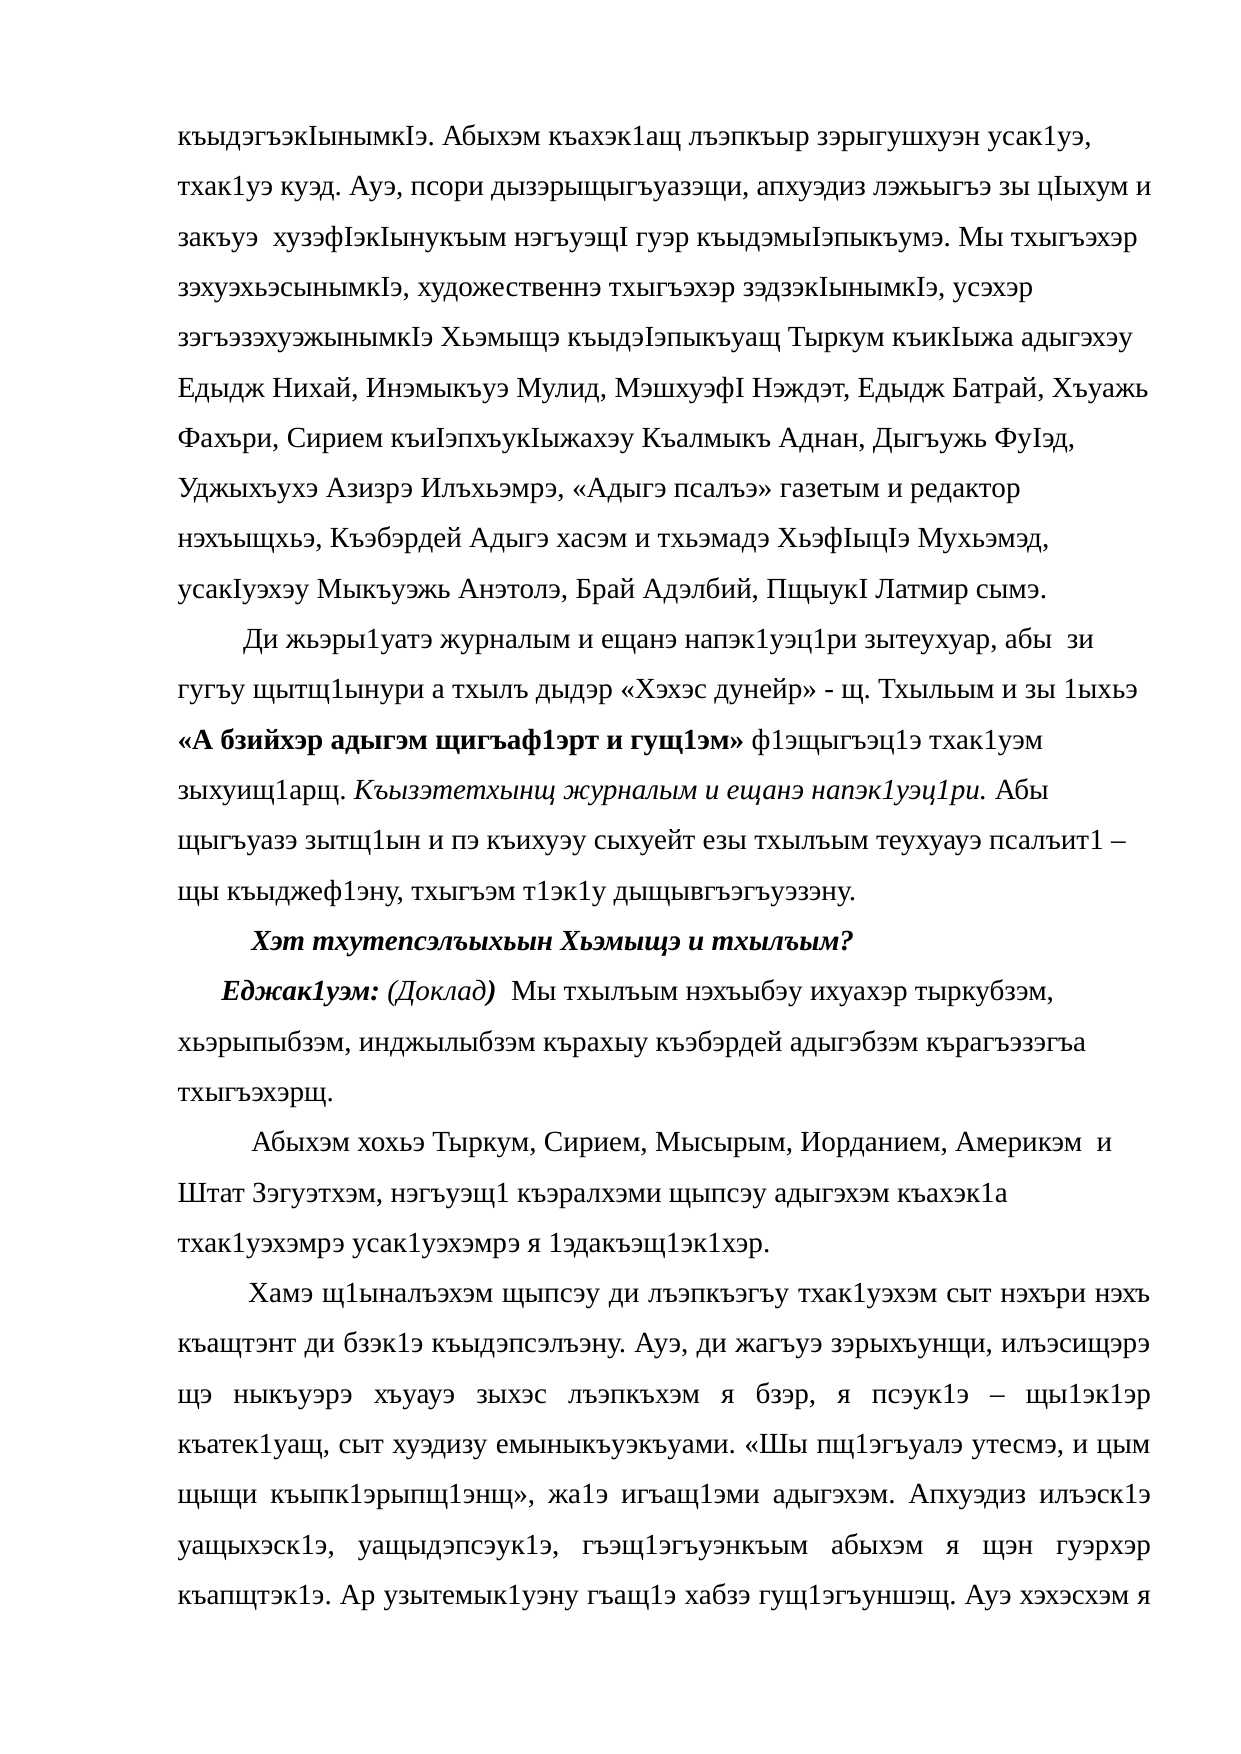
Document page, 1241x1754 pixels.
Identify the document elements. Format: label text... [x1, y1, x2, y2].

text Ди жьэры1уатэ журналым и ещанэ напэк1уэц1ри зытеухуар, абы зи гугъу щытщ1ынури а тхылъ дыдэр «Хэхэс дунейр» - щ. Тхыльым и зы 1ыхьэ «А бзийхэр адыгэм щигъаф1эрт и гущ1эм» ф1эщыгъэц1э тхак1уэм зыхуищ1арщ. Къызэтетхынщ журналым и ещанэ напэк1уэц1ри. Абы щыгъуазэ зытщ1ын и пэ къихуэу сыхуейт езы тхылъым теухуауэ псалъит1 – щы къыджеф1эну, тхыгъэм т1эк1у дыщывгъэгъуэзэну. [177, 621, 1152, 906]
text къыдэгъэкIынымкIэ. Абыхэм къахэк1ащ лъэпкъыр зэрыгушхуэн усак1уэ, тхак1уэ куэд. Ауэ, псори дызэрыщыгъуазэщи, апхуэдиз лэжьыгъэ зы цIыхум и закъуэ хузэфIэкIынукъым нэгъуэщI гуэр къыдэмыIэпыкъумэ. Мы тхыгъэхэр зэхуэхьэсынымкIэ, художественнэ тхыгъэхэр зэдзэкIынымкIэ, усэхэр зэгъэзэхуэжынымкIэ Хьэмыщэ къыдэIэпыкъуащ Тыркум къикIыжа адыгэхэу Едыдж Нихай, Инэмыкъуэ Мулид, МэшхуэфI Нэждэт, Едыдж Батрай, Хъуажь Фахъри, Сирием къиIэпхъукIыжахэу Къалмыкъ Аднан, Дыгъужь ФуIэд, Уджыхъухэ Азизрэ Илъхьэмрэ, «Адыгэ псалъэ» газетым и редактор нэхъыщхьэ, Къэбэрдей Адыгэ хасэм и тхьэмадэ ХьэфIыцIэ Мухьэмэд, усакIуэхэу Мыкъуэжь Анэтолэ, Брай Адэлбий, ПщыукI Латмир сымэ. [177, 118, 1152, 604]
text Абыхэм хохьэ Тыркум, Сирием, Мысырым, Иорданием, Америкэм и Штат Зэгуэтхэм, нэгъуэщ1 къэралхэми щыпсэу адыгэхэм къахэк1а тхак1уэхэмрэ усак1уэхэмрэ я 1эдакъэщ1эк1хэр. [177, 1124, 1152, 1258]
text Хамэ щ1ыналъэхэм щыпсэу ди лъэпкъэгъу тхак1уэхэм сыт нэхъри нэхъ къащтэнт ди бзэк1э къыдэпсэлъэну. Ауэ, ди жагъуэ зэрыхъунщи, илъэсищэрэ щэ ныкъуэрэ хъуауэ зыхэс лъэпкъхэм я бзэр, я псэук1э – щы1эк1эр къатек1уащ, сыт хуэдизу емыныкъуэкъуами. «Шы пщ1эгъуалэ утесмэ, и цым щыщи къыпк1эрыпщ1энщ», жа1э игъащ1эми адыгэхэм. Апхуэдиз илъэск1э уащыхэск1э, уащыдэпсэук1э, гъэщ1эгъуэнкъым абыхэм я щэн гуэрхэр къапщтэк1э. Ар узытемык1уэну гъащ1э хабзэ гущ1эгъуншэщ. Ауэ хэхэсхэм я [177, 1275, 1152, 1611]
text Хэт тхутепсэлъыхьын Хьэмыщэ и тхылъым? [177, 923, 1152, 957]
text Еджак1уэм: (Доклад) Мы тхылъым нэхъыбэу ихуахэр тыркубзэм, хьэрыпыбзэм, инджылыбзэм кърахыу къэбэрдей адыгэбзэм кърагъэзэгъа тхыгъэхэрщ. [177, 973, 1152, 1108]
